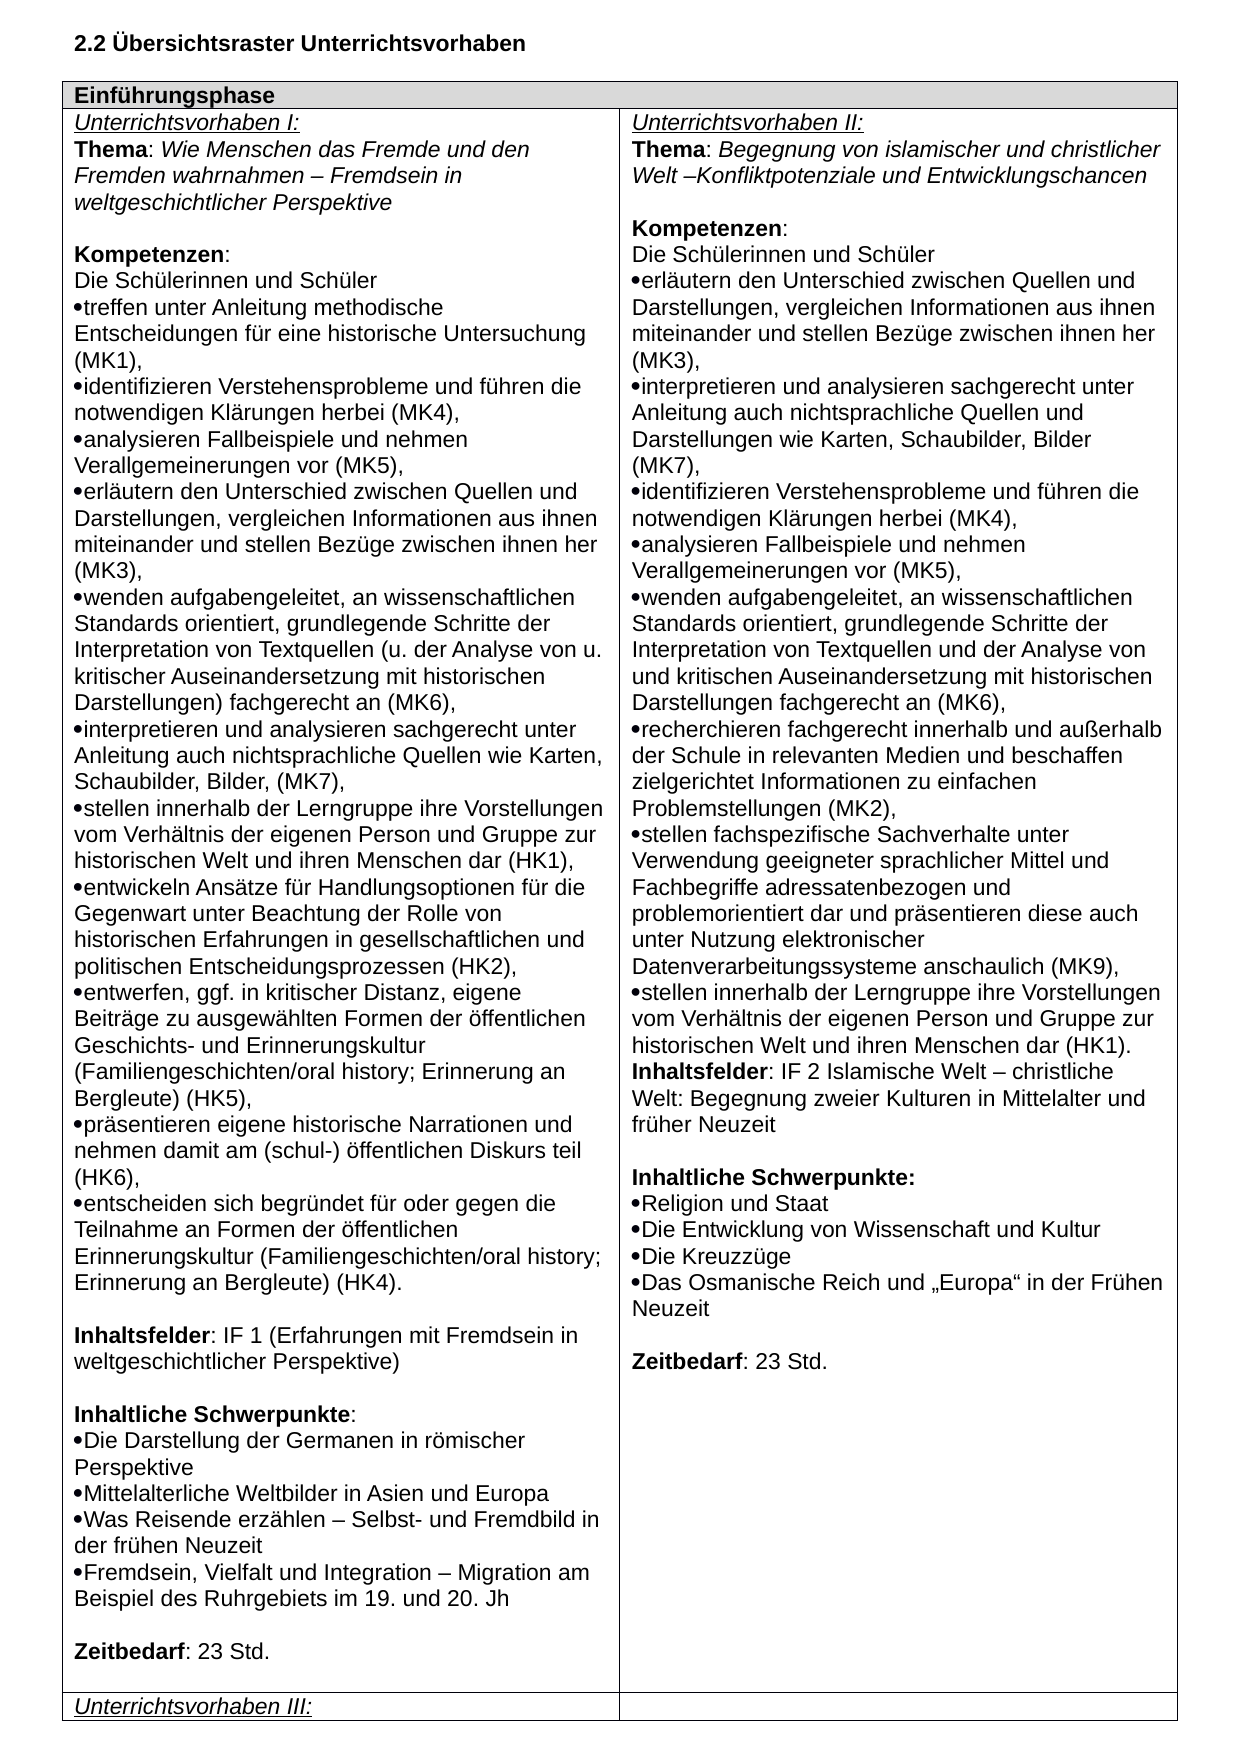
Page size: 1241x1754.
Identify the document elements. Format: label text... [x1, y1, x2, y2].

table_cell Unterrichtsvorhaben II: Thema: Begegnung von islamischer und christlicher Welt –Konfliktpotenziale und Entwicklungschancen Kompetenzen: Die Schülerinnen und Schüler erläutern den Unterschied zwischen Quellen und Darstellungen, vergleichen Informationen aus ihnen miteinander und stellen Bezüge zwischen ihnen her (MK3), interpretieren und analysieren sachgerecht unter Anleitung auch nichtsprachliche Quellen und Darstellungen wie Karten, Schaubilder, Bilder (MK7), identifizieren Verstehensprobleme und führen die notwendigen Klärungen herbei (MK4), analysieren Fallbeispiele und nehmen Verallgemeinerungen vor (MK5), wenden aufgabengeleitet, an wissenschaftlichen Standards orientiert, grundlegende Schritte der Interpretation von Textquellen und der Analyse von und kritischen Auseinandersetzung mit historischen Darstellungen fachgerecht an (MK6), recherchieren fachgerecht innerhalb und außerhalb der Schule in relevanten Medien und beschaffen zielgerichtet Informationen zu einfachen Problemstellungen (MK2), stellen fachspezifische Sachverhalte unter Verwendung geeigneter sprachlicher Mittel und Fachbegriffe adressatenbezogen und problemorientiert dar und präsentieren diese auch unter Nutzung elektronischer Datenverarbeitungssysteme anschaulich (MK9), stellen innerhalb der Lerngruppe ihre Vorstellungen vom Verhältnis der eigenen Person und Gruppe zur historischen Welt und ihren Menschen dar (HK1). Inhaltsfelder: IF 2 Islamische Welt – christliche Welt: Begegnung zweier Kulturen in Mittelalter und früher Neuzeit Inhaltliche Schwerpunkte: Religion und Staat Die Entwicklung von Wissenschaft und Kultur Die Kreuzzüge Das Osmanische Reich und „Europa“ in der Frühen Neuzeit Zeitbedarf: 23 Std. [620, 109, 1177, 1692]
table_header Einführungsphase [63, 82, 1177, 108]
table_cell Unterrichtsvorhaben III: [63, 1693, 619, 1720]
table_cell Unterrichtsvorhaben I: Thema: Wie Menschen das Fremde und den Fremden wahrnahmen – Fremdsein in weltgeschichtlicher Perspektive Kompetenzen: Die Schülerinnen und Schüler treffen unter Anleitung methodische Entscheidungen für eine historische Untersuchung (MK1), identifizieren Verstehensprobleme und führen die notwendigen Klärungen herbei (MK4), analysieren Fallbeispiele und nehmen Verallgemeinerungen vor (MK5), erläutern den Unterschied zwischen Quellen und Darstellungen, vergleichen Informationen aus ihnen miteinander und stellen Bezüge zwischen ihnen her (MK3), wenden aufgabengeleitet, an wissenschaftlichen Standards orientiert, grundlegende Schritte der Interpretation von Textquellen (u. der Analyse von u. kritischer Auseinandersetzung mit historischen Darstellungen) fachgerecht an (MK6), interpretieren und analysieren sachgerecht unter Anleitung auch nichtsprachliche Quellen wie Karten, Schaubilder, Bilder, (MK7), stellen innerhalb der Lerngruppe ihre Vorstellungen vom Verhältnis der eigenen Person und Gruppe zur historischen Welt und ihren Menschen dar (HK1), entwickeln Ansätze für Handlungsoptionen für die Gegenwart unter Beachtung der Rolle von historischen Erfahrungen in gesellschaftlichen und politischen Entscheidungsprozessen (HK2), entwerfen, ggf. in kritischer Distanz, eigene Beiträge zu ausgewählten Formen der öffentlichen Geschichts- und Erinnerungskultur (Familiengeschichten/oral history; Erinnerung an Bergleute) (HK5), präsentieren eigene historische Narrationen und nehmen damit am (schul-) öffentlichen Diskurs teil (HK6), entscheiden sich begründet für oder gegen die Teilnahme an Formen der öffentlichen Erinnerungskultur (Familiengeschichten/oral history; Erinnerung an Bergleute) (HK4). Inhaltsfelder: IF 1 (Erfahrungen mit Fremdsein in weltgeschichtlicher Perspektive) Inhaltliche Schwerpunkte: Die Darstellung der Germanen in römischer Perspektive Mittelalterliche Weltbilder in Asien und Europa Was Reisende erzählen – Selbst- und Fremdbild in der frühen Neuzeit Fremdsein, Vielfalt und Integration – Migration am Beispiel des Ruhrgebiets im 19. und 20. Jh Zeitbedarf: 23 Std. [63, 109, 619, 1692]
text 2.2 Übersichtsraster Unterrichtsvorhaben [74, 29, 1167, 56]
table_cell [620, 1693, 1177, 1720]
